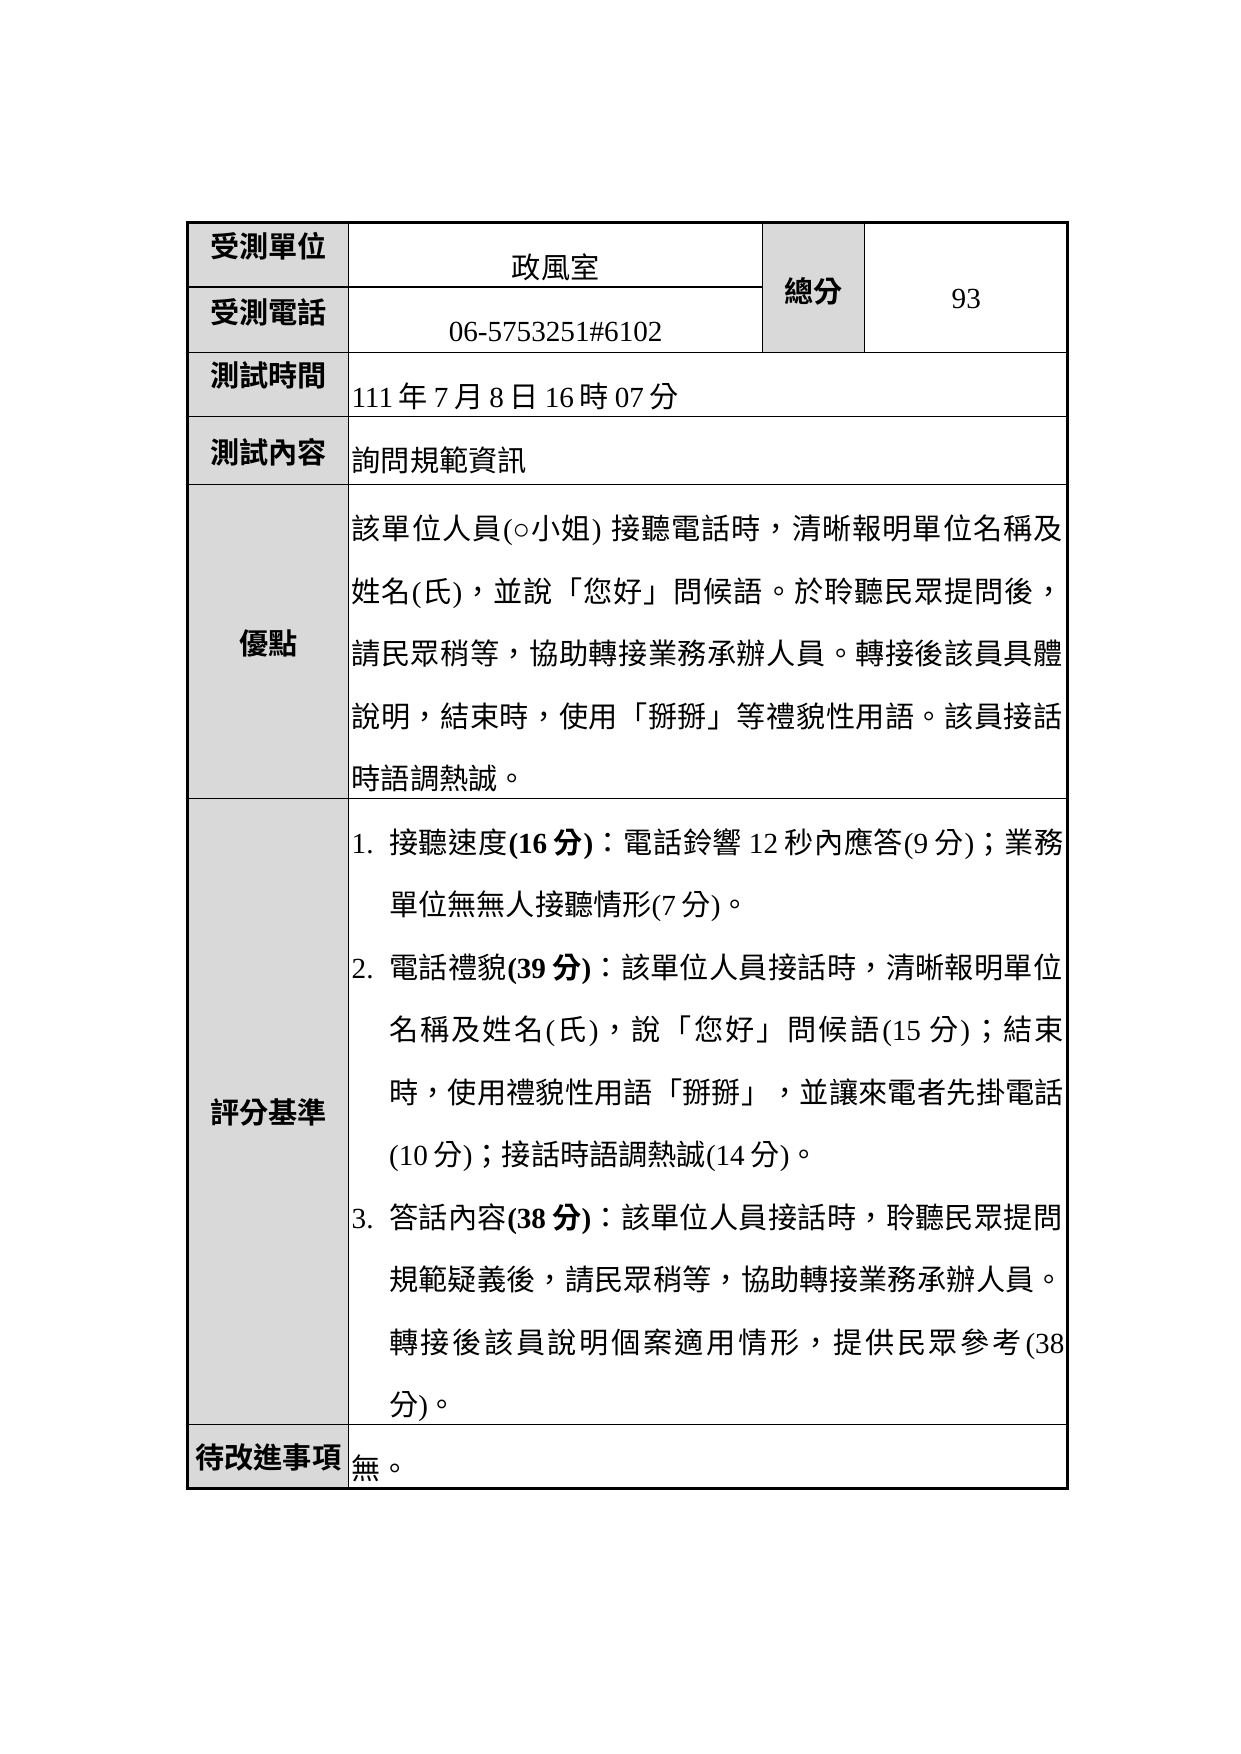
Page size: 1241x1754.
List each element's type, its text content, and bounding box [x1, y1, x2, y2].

table_header 受測單位 [189, 224, 348, 286]
table_header 93 [865, 224, 1066, 352]
table_cell 接聽速度(16分)：電話鈴響12秒內應答(9分)；業務單位無無人接聽情形(7分)。 電話禮貌(39分)：該單位人員接話時，清晰報明單位名稱及姓名(氏)，說「您好」問候語(15分)；結束時，使用禮貌性用語「掰掰」，並讓來電者先掛電話(10分)；接話時語調熱誠(14分)。 答話內容(38分)：該單位人員接話時，聆聽民眾提問規範疑義後，請民眾稍等，協助轉接業務承辦人員。轉接後該員說明個案適用情形，提供民眾參考(38分)。 [349, 799, 1066, 1424]
table_cell 詢問規範資訊 [349, 417, 1066, 484]
table_cell 待改進事項 [189, 1425, 348, 1487]
table_cell 優點 [189, 485, 348, 798]
table_header 總分 [763, 224, 864, 352]
table_cell 測試內容 [189, 417, 348, 484]
table_header 政風室 [349, 224, 762, 286]
table_cell 評分基準 [189, 799, 348, 1424]
table_cell 測試時間 [189, 353, 348, 416]
table_cell 06-5753251#6102 [349, 288, 762, 352]
table_cell 無。 [349, 1425, 1066, 1487]
table_cell 111年7月8日16時07分 [349, 353, 1066, 416]
table_cell 該單位人員(○小姐) 接聽電話時，清晰報明單位名稱及姓名(氏)，並說「您好」問候語。於聆聽民眾提問後，請民眾稍等，協助轉接業務承辦人員。轉接後該員具體說明，結束時，使用「掰掰」等禮貌性用語。該員接話時語調熱誠。 [349, 485, 1066, 798]
table_cell 受測電話 [189, 288, 348, 352]
